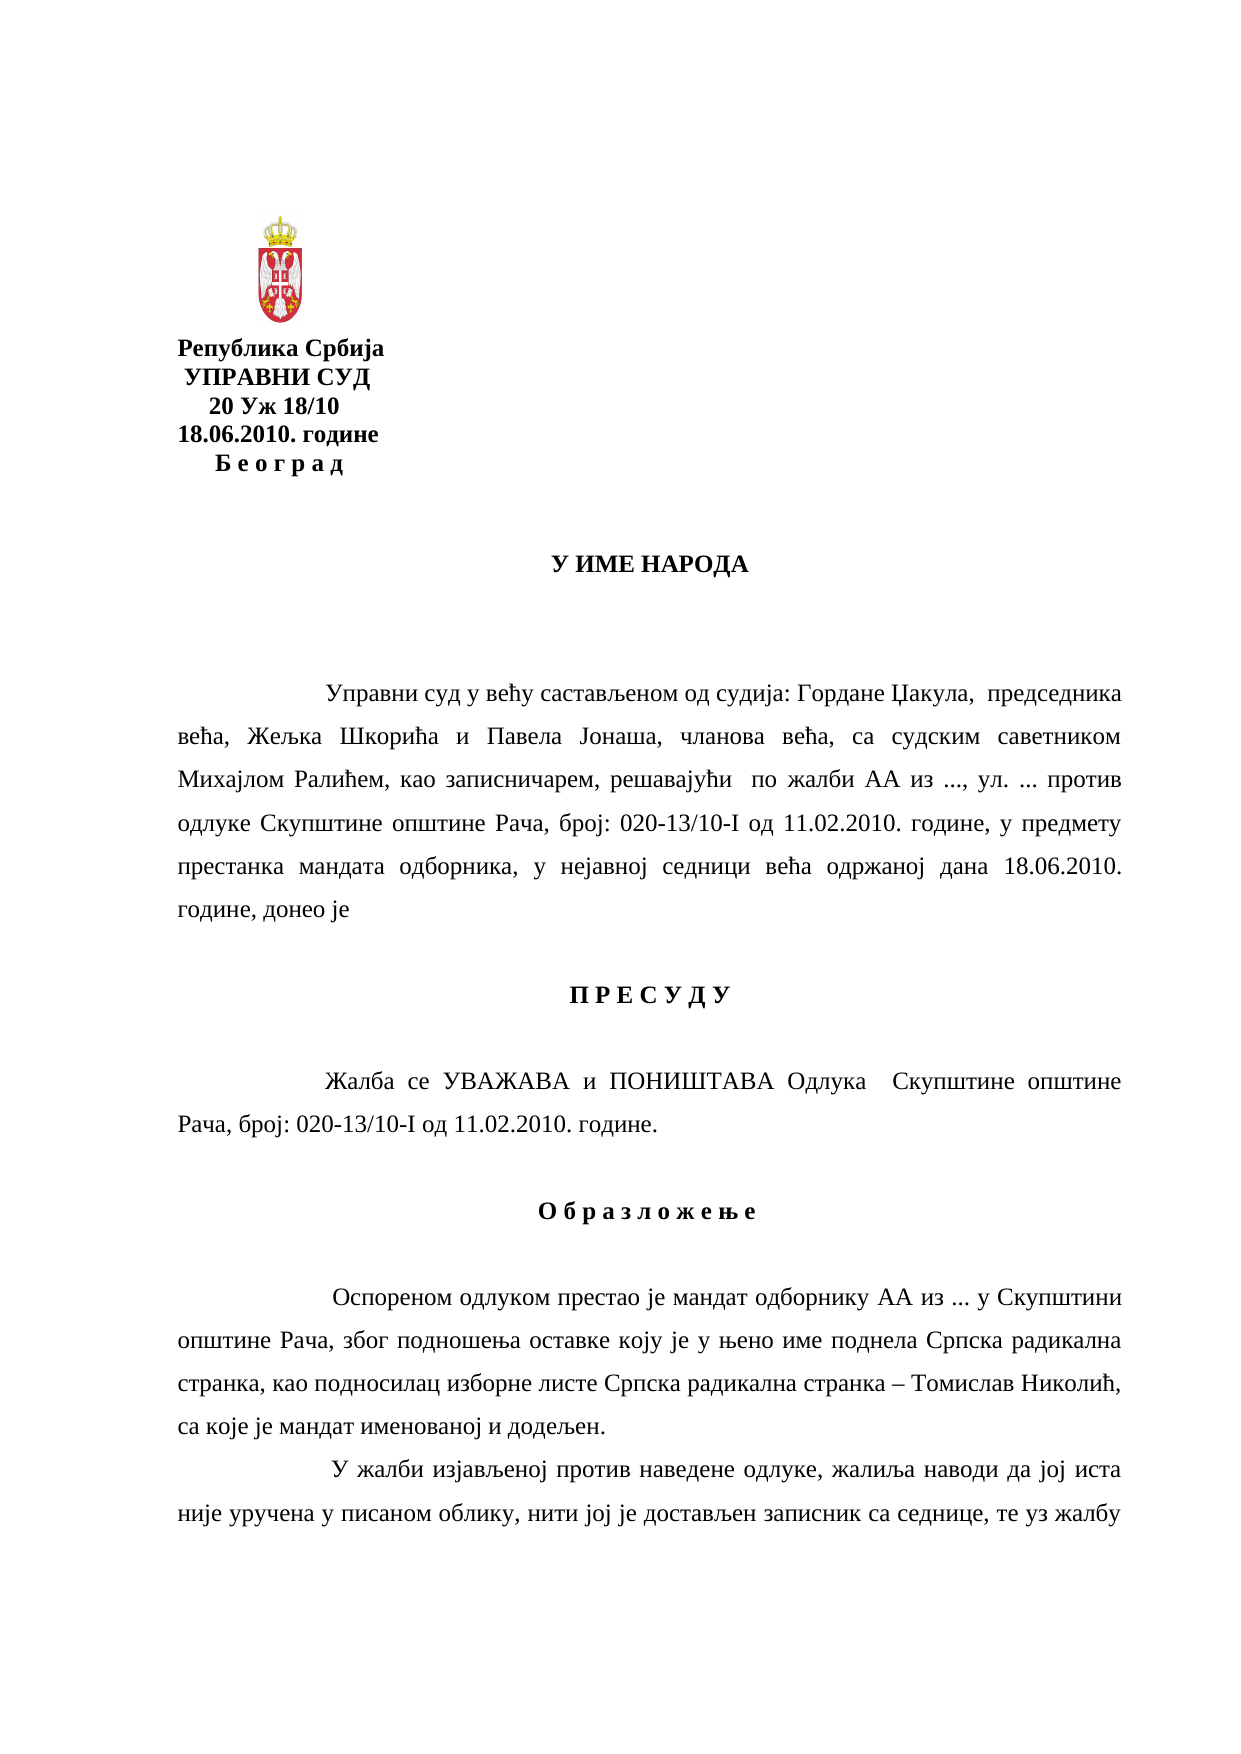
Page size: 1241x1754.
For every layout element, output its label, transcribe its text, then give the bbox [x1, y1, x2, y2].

text 20 Уж 18/10 [177, 391, 1122, 419]
text О б р а з л о ж е њ е [177, 1196, 1122, 1224]
text Жалба се УВАЖАВА и ПОНИШТАВА Одлука Скупштине општине Рача, број: 020-13/10-I од 11.02.2010. године. [177, 1066, 1122, 1138]
text Оспореном одлуком престао је мандат одборнику АА из ... у Скупштини општине Рача, због подношења оставке коју је у њено име поднела Српска радикална странка, као подносилац изборне листе Српска радикална странка – Томислав Николић, са које је мандат именованој и додељен. [177, 1282, 1122, 1440]
text П Р Е С У Д У [177, 980, 1122, 1009]
text Република Србија [177, 333, 1122, 362]
text 18.06.2010. године [177, 419, 1122, 448]
text У ИМЕ НАРОДА [177, 549, 1122, 578]
text УПРАВНИ СУД [177, 362, 1122, 391]
text Управни суд у већу састављеном од судија: Гордане Џакула, председника већа, Жељка Шкорића и Павела Јонаша, чланова већа, са судским саветником Михајлом Ралићем, као записничарем, решавајући по жалби АА из ..., ул. ... против одлуке Скупштине општине Рача, број: 020-13/10-I од 11.02.2010. године, у предмету престанка мандата одборника, у нејавној седници већа одржаној дана 18.06.2010. године, донео је [177, 678, 1122, 923]
picture [256, 214, 305, 325]
text У жалби изјављеној против наведене одлуке, жалиља наводи да јој иста није уручена у писаном облику, нити јој је достављен записник са седнице, те уз жалбу [177, 1454, 1122, 1526]
text Б е о г р а д [177, 448, 1122, 477]
